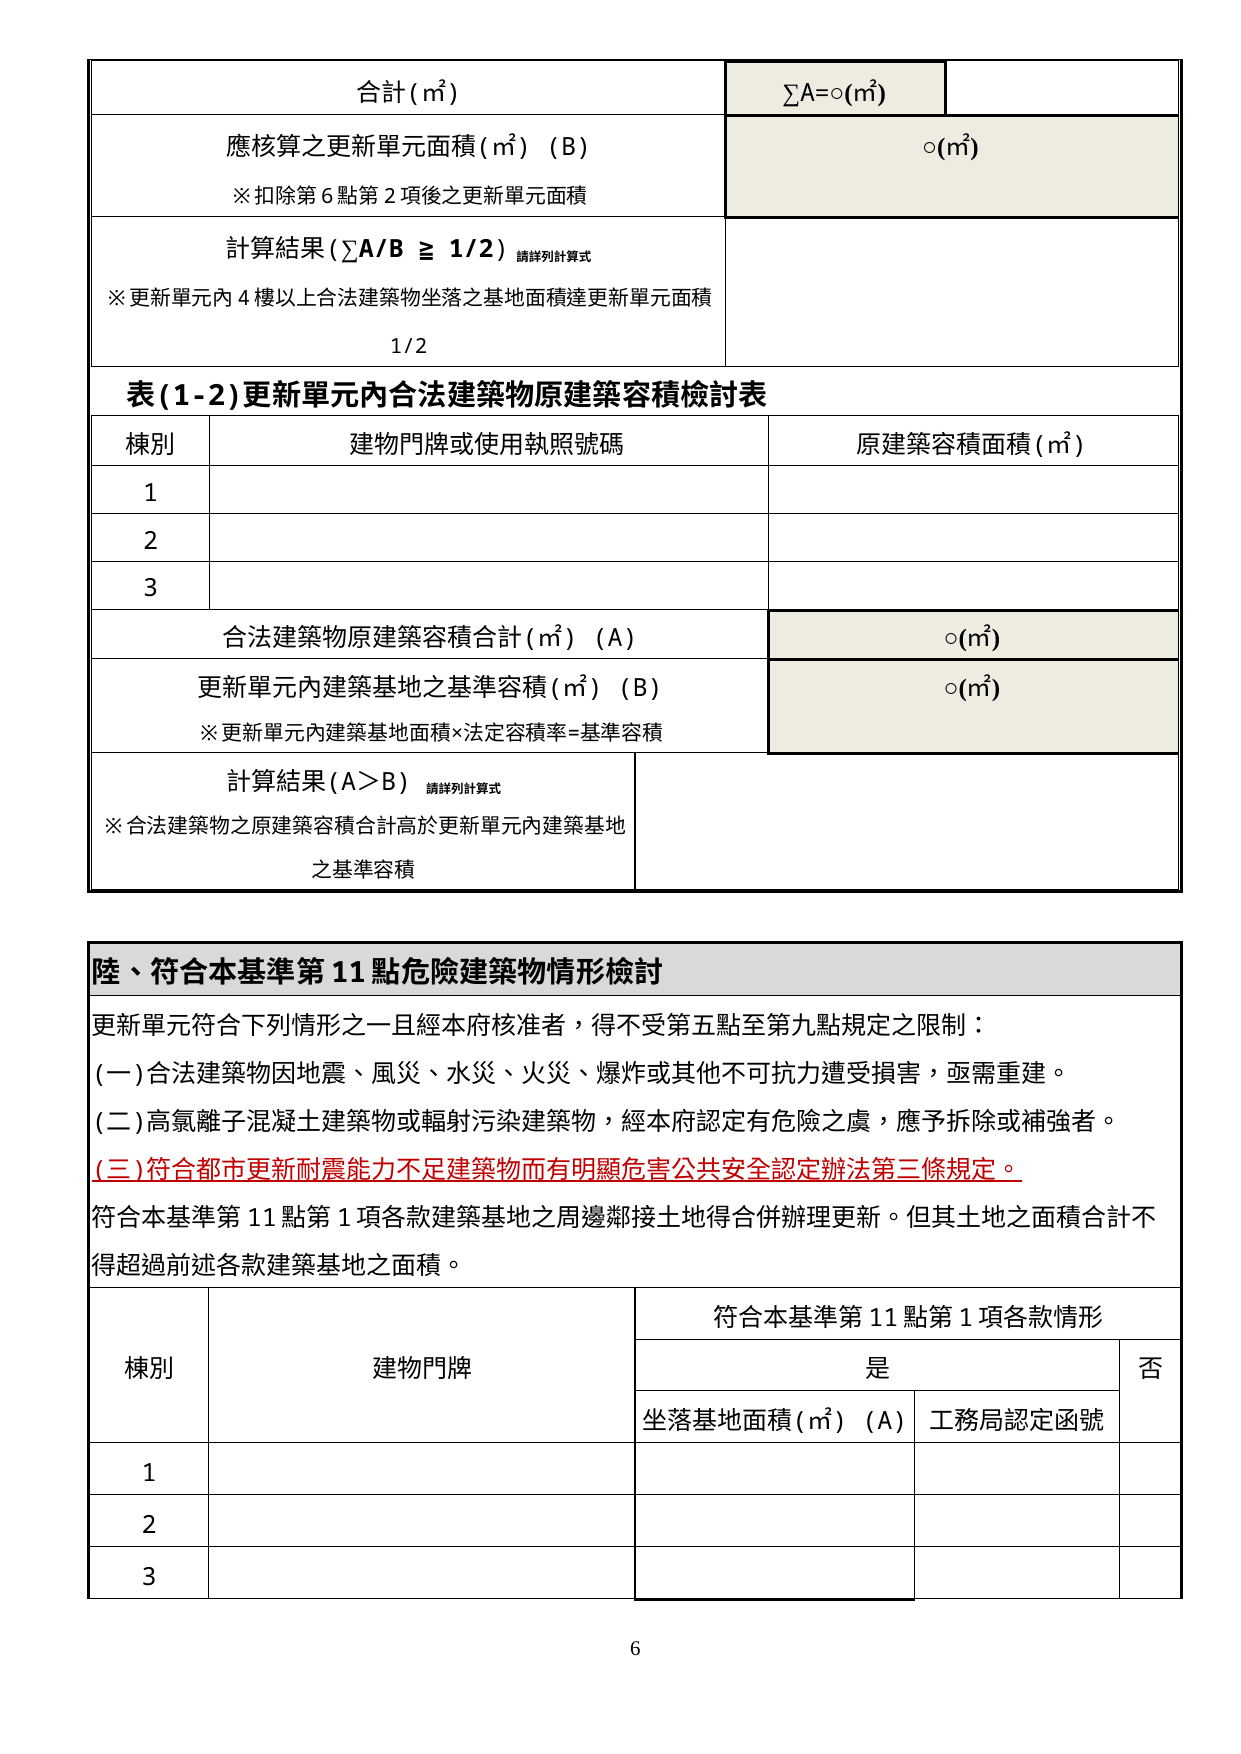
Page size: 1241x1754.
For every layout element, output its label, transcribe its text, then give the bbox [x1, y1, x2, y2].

table_cell [915, 1443, 1119, 1494]
table_cell ∑A=○(㎡) [727, 63, 944, 114]
table_cell 2 [90, 1495, 208, 1546]
table_cell 2 [92, 514, 209, 561]
table_cell [209, 1547, 634, 1598]
table_cell 更新單元符合下列情形之一且經本府核准者，得不受第五點至第九點規定之限制： (一)合法建築物因地震、風災、水災、火災、爆炸或其他不可抗力遭受損害，亟需重建。 (二)高氯離子混凝土建築物或輻射污染建築物，經本府認定有危險之虞，應予拆除或補強者。 (三)符合都市更新耐震能力不足建築物而有明顯危害公共安全認定辦法第三條規定。 符合本基準第11點第1項各款建築基地之周邊鄰接土地得合併辦理更新。但其土地之面積合計不得超過前述各款建築基地之面積。 [90, 996, 1180, 1287]
table_cell [209, 1495, 634, 1546]
table_cell [636, 753, 1178, 889]
table_cell [636, 1495, 914, 1546]
table_cell 否 [1120, 1340, 1180, 1442]
table_cell 1 [90, 1443, 208, 1494]
table_cell ○(㎡) [770, 612, 1178, 658]
table_header 陸、符合本基準第11點危險建築物情形檢討 [90, 944, 1180, 995]
table_cell 表(1-2)更新單元內合法建築物原建築容積檢討表 [90, 60, 1180, 890]
table_cell 應核算之更新單元面積(㎡) (B) ※扣除第6點第2項後之更新單元面積 [92, 115, 724, 216]
table_cell [210, 466, 768, 513]
table_cell 3 [92, 562, 209, 608]
table_cell 工務局認定函號 [915, 1391, 1119, 1442]
table_cell 1 [92, 466, 209, 513]
table_cell [769, 466, 1178, 513]
table_cell 3 [90, 1547, 208, 1598]
table_cell [1120, 1495, 1180, 1546]
table_cell [915, 1495, 1119, 1546]
table_header 原建築容積面積(㎡) [769, 416, 1178, 465]
table_cell [1120, 1547, 1180, 1598]
table_cell [915, 1547, 1119, 1598]
table_cell [769, 562, 1178, 608]
table_cell 符合本基準第11點第1項各款情形 [636, 1288, 1180, 1338]
table_cell ○(㎡) [770, 661, 1178, 752]
table_cell [209, 1443, 634, 1494]
table_cell [769, 514, 1178, 561]
table_cell [210, 562, 768, 608]
table_cell 坐落基地面積(㎡) (A) [636, 1391, 914, 1442]
table_cell ○(㎡) [727, 117, 1178, 216]
table_cell 建物門牌 [209, 1288, 634, 1442]
table_cell [947, 61, 1178, 114]
table_cell [1120, 1443, 1180, 1494]
table_cell 計算結果(∑A/B ≧ 1/2) 請詳列計算式 ※更新單元內4樓以上合法建築物坐落之基地面積達更新單元面積1/2 [92, 217, 725, 366]
table_cell 棟別 [90, 1288, 208, 1442]
table_cell 計算結果(A＞B) 請詳列計算式 ※合法建築物之原建築容積合計高於更新單元內建築基地之基準容積 [92, 753, 634, 889]
table_cell 合計(㎡) [92, 61, 724, 114]
table_cell [210, 514, 768, 561]
table_cell [726, 219, 1178, 366]
table_cell 是 [636, 1340, 1119, 1390]
table_cell 更新單元內建築基地之基準容積(㎡) (B) ※更新單元內建築基地面積×法定容積率=基準容積 [92, 659, 767, 752]
table_cell 合法建築物原建築容積合計(㎡) (A) [92, 610, 767, 658]
table_header 棟別 [92, 416, 209, 465]
table_cell [636, 1547, 914, 1598]
table_cell [636, 1443, 914, 1494]
table_header 建物門牌或使用執照號碼 [210, 416, 768, 465]
